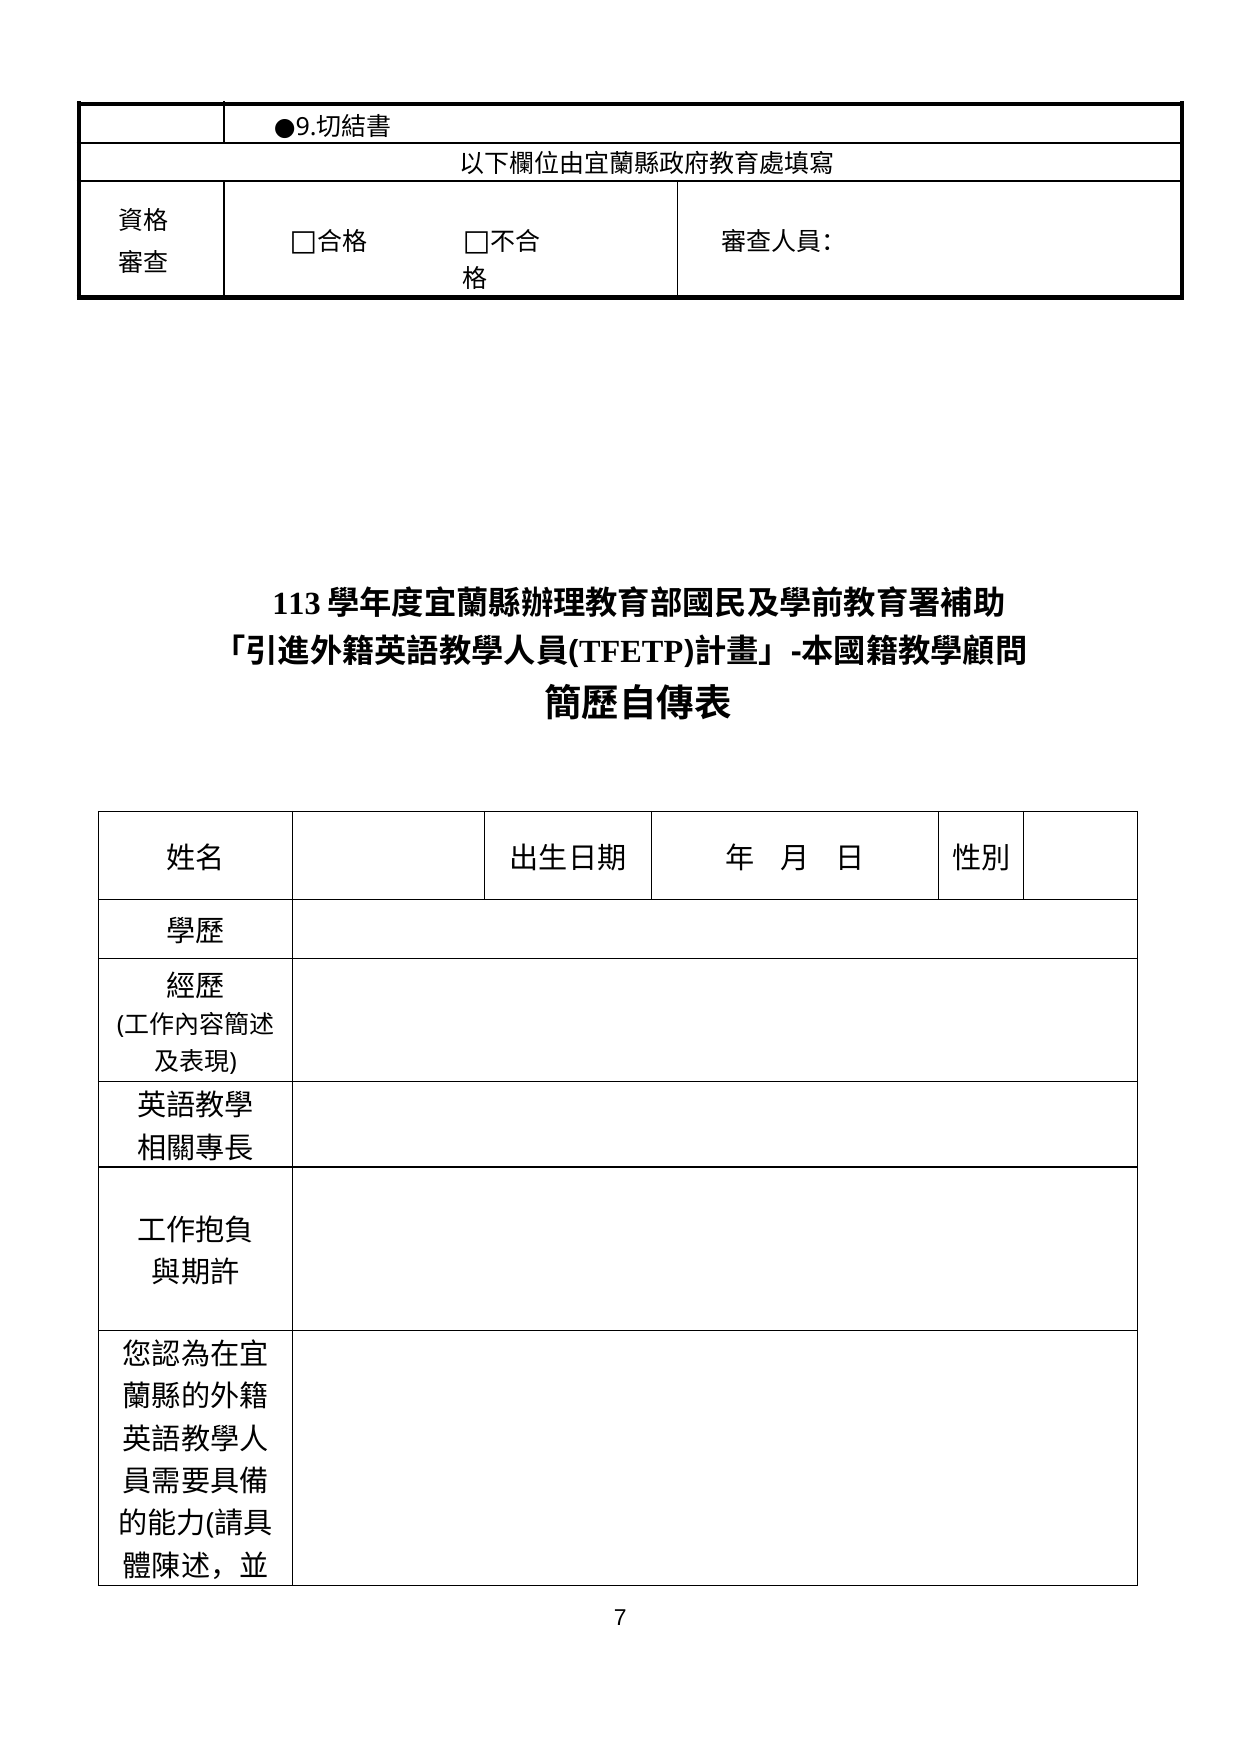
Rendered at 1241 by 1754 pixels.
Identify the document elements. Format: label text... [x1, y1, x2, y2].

table_header 年 月 日 [652, 812, 938, 899]
table_header [1024, 812, 1137, 899]
table_header 出生日期 [485, 812, 651, 899]
table_header 姓名 [99, 812, 292, 899]
text 「引進外籍英語教學人員(TFETP)計畫」-本國籍教學顧問 [150, 625, 1090, 672]
table_cell [293, 959, 1137, 1081]
table_cell 審查人員： [678, 182, 1180, 295]
table_cell 請將應備資料乙式1份依下列順序排列，繳交至宜蘭縣英語教學資源中心。 1.學校薦送表 2.報名表 3.簡歷自傳表 4.英檢B2級以上證書(可檢附影本，應簽名並註記與正本相符) 5.最高學歷證明(可檢附影本，應簽名並註記與正本相符) 6.合格教師證(可檢附影本，應簽名並註記與正本相符) 7.英語教學年資證明文件(可檢附歷年授課課表，並應由任教學校教務處核章) 8.相關經歷證明文件 9.切結書 [225, 106, 1180, 142]
table_cell [293, 1082, 1137, 1166]
table_cell [293, 900, 1137, 958]
table_cell 學歷 [99, 900, 292, 958]
text 簡歷自傳表 [270, 672, 1006, 727]
table_cell [293, 1331, 1137, 1584]
table_cell □不合格 [434, 182, 565, 295]
table_cell □合格 [225, 182, 433, 295]
table_cell 工作抱負 與期許 [99, 1168, 292, 1330]
table_cell [565, 182, 641, 295]
table_header 性別 [939, 812, 1023, 899]
table_header [293, 812, 484, 899]
table_cell 英語教學 相關專長 [99, 1082, 292, 1166]
table_cell 經歷 (工作內容簡述及表現) [99, 959, 292, 1081]
table_cell [81, 106, 223, 142]
table_cell 以下欄位由宜蘭縣政府教育處填寫 [81, 144, 1180, 180]
table_cell 資格審查 [81, 182, 223, 295]
text 113學年度宜蘭縣辦理教育部國民及學前教育署補助 [271, 577, 1006, 624]
table_cell [641, 182, 677, 295]
table_cell 您認為在宜蘭縣的外籍英語教學人員需要具備的能力(請具體陳述，並 [99, 1331, 292, 1584]
table_cell [293, 1168, 1137, 1330]
